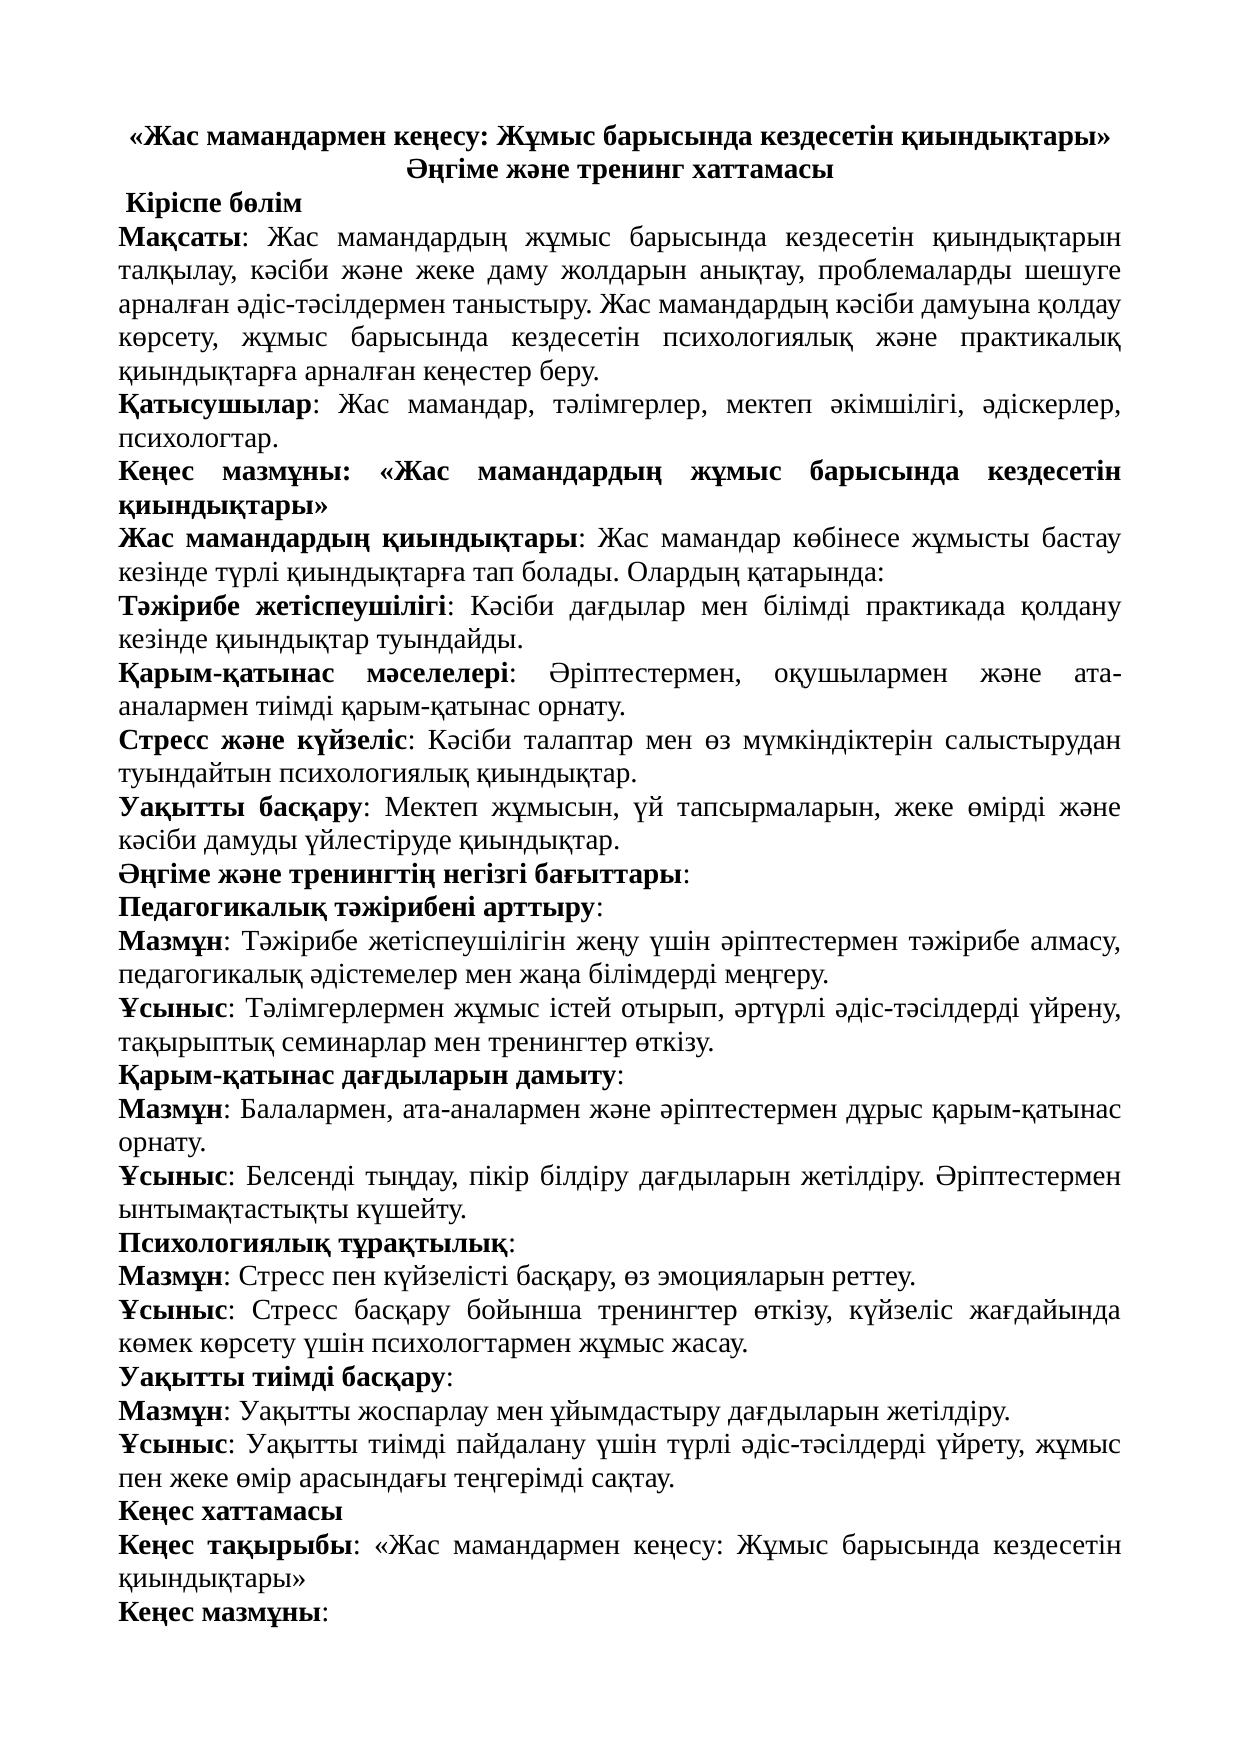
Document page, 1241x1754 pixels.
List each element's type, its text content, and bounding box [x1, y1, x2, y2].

text Әңгіме және тренингтің негізгі бағыттары: [118, 856, 1122, 889]
text Мазмұн: Уақытты жоспарлау мен ұйымдастыру дағдыларын жетілдіру. [118, 1393, 1122, 1426]
text Жас мамандардың қиындықтары: Жас мамандар көбінесе жұмысты бастау кезінде түрлі қиындықтарға тап болады. Олардың қатарында: [118, 521, 1122, 588]
text Ұсыныс: Уақытты тиімді пайдалану үшін түрлі әдіс-тәсілдерді үйрету, жұмыс пен жеке өмір арасындағы теңгерімді сақтау. [118, 1426, 1122, 1493]
text «Жас мамандармен кеңесу: Жұмыс барысында кездесетін қиындықтары» Әңгіме және тренинг хаттамасы [118, 118, 1122, 185]
text Тәжірибе жетіспеушілігі: Кәсіби дағдылар мен білімді практикада қолдану кезінде қиындықтар туындайды. [118, 588, 1122, 655]
text Уақытты тиімді басқару: [118, 1359, 1122, 1393]
text Ұсыныс: Белсенді тыңдау, пікір білдіру дағдыларын жетілдіру. Әріптестермен ынтымақтастықты күшейту. [118, 1158, 1122, 1225]
subtitle Кеңес хаттамасы [118, 1493, 1122, 1527]
text Мазмұн: Балалармен, ата-аналармен және әріптестермен дұрыс қарым-қатынас орнату. [118, 1091, 1122, 1158]
text Қарым-қатынас мәселелері: Әріптестермен, оқушылармен және ата-аналармен тиімді қарым-қатынас орнату. [118, 655, 1122, 722]
text Ұсыныс: Стресс басқару бойынша тренингтер өткізу, күйзеліс жағдайында көмек көрсету үшін психологтармен жұмыс жасау. [118, 1292, 1122, 1359]
text Мақсаты: Жас мамандардың жұмыс барысында кездесетін қиындықтарын талқылау, кәсіби және жеке даму жолдарын анықтау, проблемаларды шешуге арналған әдіс-тәсілдермен таныстыру. Жас мамандардың кәсіби дамуына қолдау көрсету, жұмыс барысында кездесетін психологиялық және практикалық қиындықтарға арналған кеңестер беру. [118, 219, 1122, 386]
subtitle Кеңес мазмұны: «Жас мамандардың жұмыс барысында кездесетін қиындықтары» [118, 453, 1122, 521]
text Мазмұн: Тәжірибе жетіспеушілігін жеңу үшін әріптестермен тәжірибе алмасу, педагогикалық әдістемелер мен жаңа білімдерді меңгеру. [118, 923, 1122, 990]
text Уақытты басқару: Мектеп жұмысын, үй тапсырмаларын, жеке өмірді және кәсіби дамуды үйлестіруде қиындықтар. [118, 789, 1122, 856]
text Кеңес мазмұны: [118, 1594, 1122, 1627]
text Педагогикалық тәжірибені арттыру: [118, 889, 1122, 923]
text Ұсыныс: Тәлімгерлермен жұмыс істей отырып, әртүрлі әдіс-тәсілдерді үйрену, тақырыптық семинарлар мен тренингтер өткізу. [118, 990, 1122, 1057]
text Стресс және күйзеліс: Кәсіби талаптар мен өз мүмкіндіктерін салыстырудан туындайтын психологиялық қиындықтар. [118, 722, 1122, 789]
text Психологиялық тұрақтылық: [118, 1225, 1122, 1258]
subtitle Кіріспе бөлім [118, 185, 1122, 219]
text Қарым-қатынас дағдыларын дамыту: [118, 1057, 1122, 1091]
text Мазмұн: Стресс пен күйзелісті басқару, өз эмоцияларын реттеу. [118, 1258, 1122, 1292]
text Қатысушылар: Жас мамандар, тәлімгерлер, мектеп әкімшілігі, әдіскерлер, психологтар. [118, 386, 1122, 453]
text Кеңес тақырыбы: «Жас мамандармен кеңесу: Жұмыс барысында кездесетін қиындықтары» [118, 1527, 1122, 1594]
